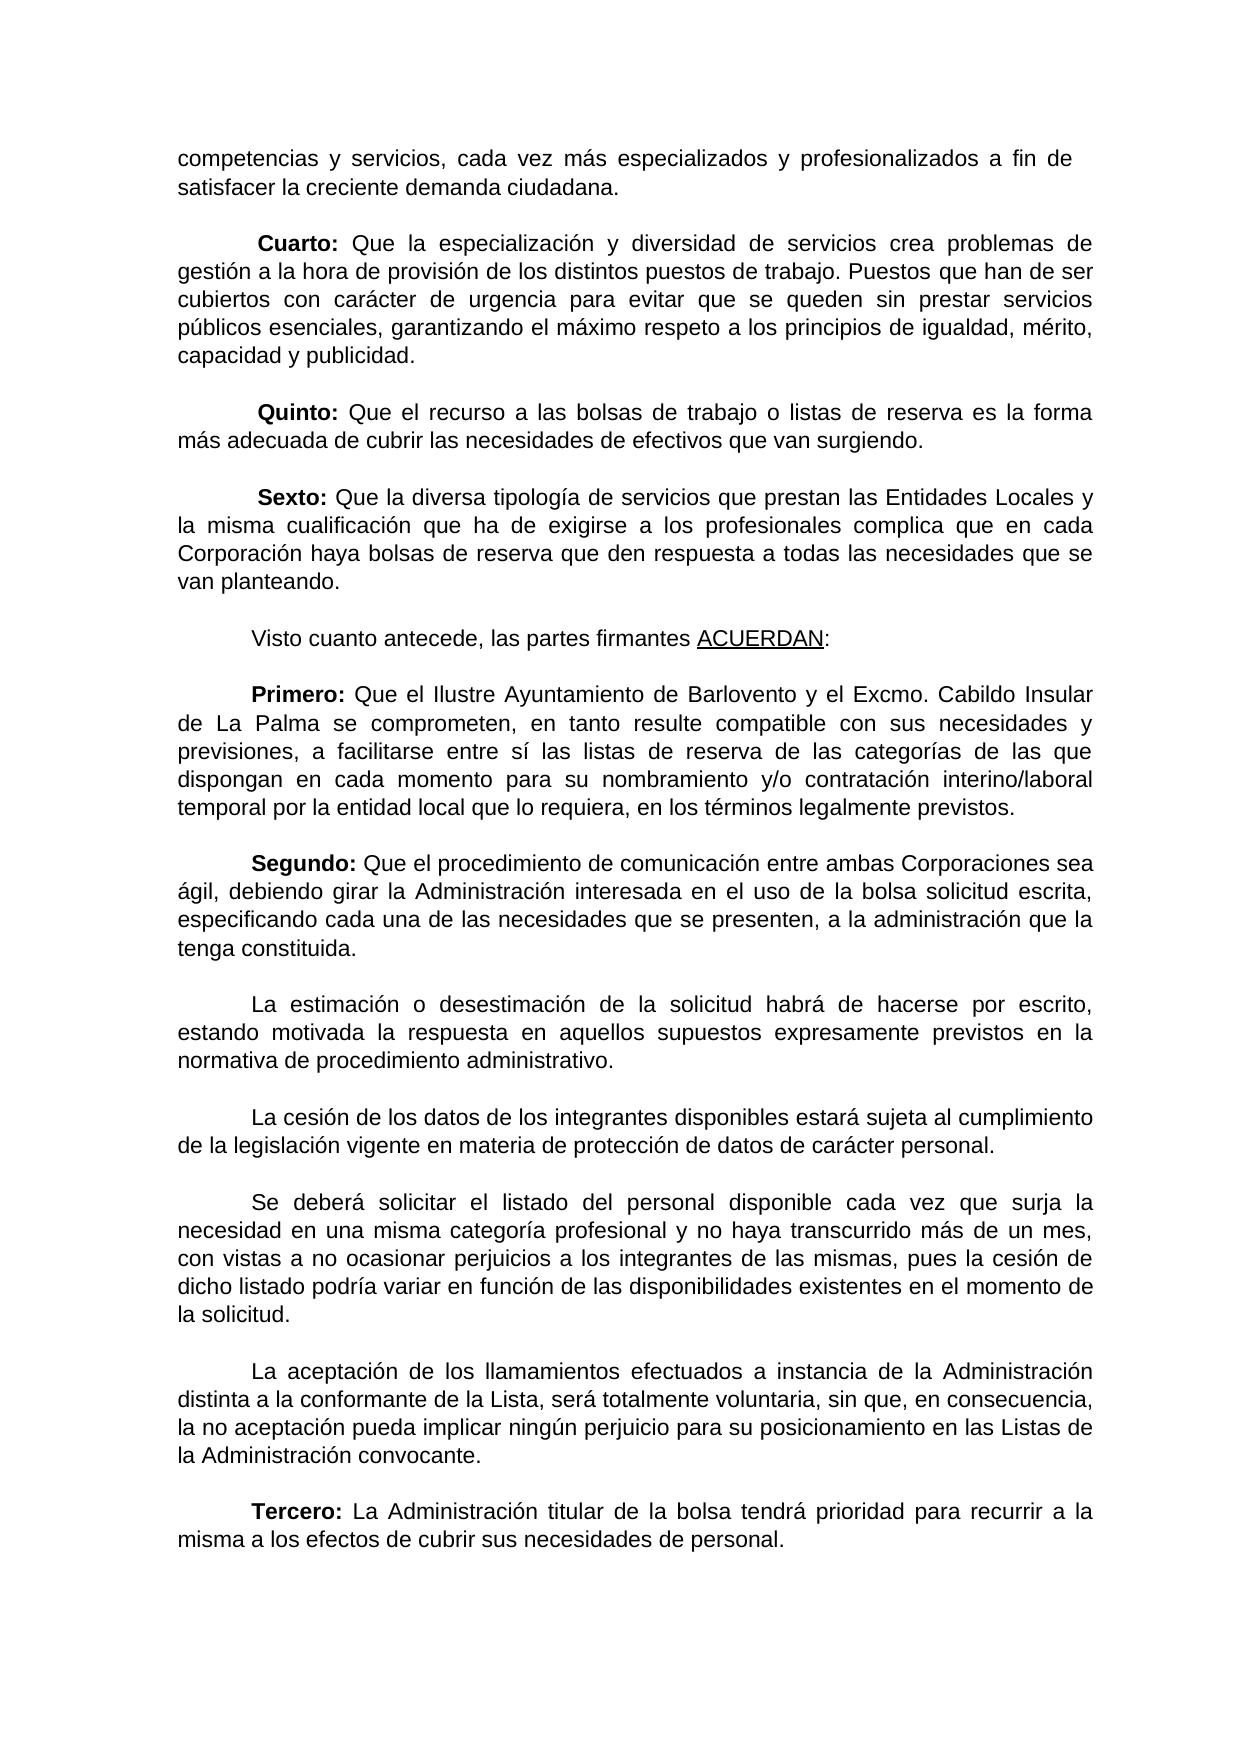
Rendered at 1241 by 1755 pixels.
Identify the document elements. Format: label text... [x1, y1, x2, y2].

text Se deberá solicitar el listado del personal disponible cada vez que surja la necesidad en una misma categoría profesional y no haya transcurrido más de un mes, con vistas a no ocasionar perjuicios a los integrantes de las mismas, pues la cesión de dicho listado podría variar en función de las disponibilidades existentes en el momento de la solicitud. [177, 1189, 1094, 1327]
text Quinto: Que el recurso a las bolsas de trabajo o listas de reserva es la forma más adecuada de cubrir las necesidades de efectivos que van surgiendo. [177, 399, 1094, 453]
text competencias y servicios, cada vez más especializados y profesionalizados a fin de satisfacer la creciente demanda ciudadana. [177, 145, 1122, 200]
text Tercero: La Administración titular de la bolsa tendrá prioridad para recurrir a la misma a los efectos de cubrir sus necesidades de personal. [177, 1498, 1094, 1553]
text Sexto: Que la diversa tipología de servicios que prestan las Entidades Locales y la misma cualificación que ha de exigirse a los profesionales complica que en cada Corporación haya bolsas de reserva que den respuesta a todas las necesidades que se van planteando. [177, 483, 1094, 594]
text Segundo: Que el procedimiento de comunicación entre ambas Corporaciones sea ágil, debiendo girar la Administración interesada en el uso de la bolsa solicitud escrita, especificando cada una de las necesidades que se presenten, a la administración que la tenga constituida. [177, 850, 1094, 961]
text La aceptación de los llamamientos efectuados a instancia de la Administración distinta a la conformante de la Lista, será totalmente voluntaria, sin que, en consecuencia, la no aceptación pueda implicar ningún perjuicio para su posicionamiento en las Listas de la Administración convocante. [177, 1358, 1094, 1468]
text La estimación o desestimación de la solicitud habrá de hacerse por escrito, estando motivada la respuesta en aquellos supuestos expresamente previstos en la normativa de procedimiento administrativo. [177, 991, 1094, 1074]
text La cesión de los datos de los integrantes disponibles estará sujeta al cumplimiento de la legislación vigente en materia de protección de datos de carácter personal. [177, 1104, 1094, 1158]
text Visto cuanto antecede, las partes firmantes ACUERDAN: [251, 624, 1122, 651]
text Cuarto: Que la especialización y diversidad de servicios crea problemas de gestión a la hora de provisión de los distintos puestos de trabajo. Puestos que han de ser cubiertos con carácter de urgencia para evitar que se queden sin prestar servicios públicos esenciales, garantizando el máximo respeto a los principios de igualdad, mérito, capacidad y publicidad. [177, 230, 1093, 369]
text Primero: Que el Ilustre Ayuntamiento de Barlovento y el Excmo. Cabildo Insular de La Palma se comprometen, en tanto resulte compatible con sus necesidades y previsiones, a facilitarse entre sí las listas de reserva de las categorías de las que dispongan en cada momento para su nombramiento y/o contratación interino/laboral temporal por la entidad local que lo requiera, en los términos legalmente previstos. [177, 681, 1094, 820]
